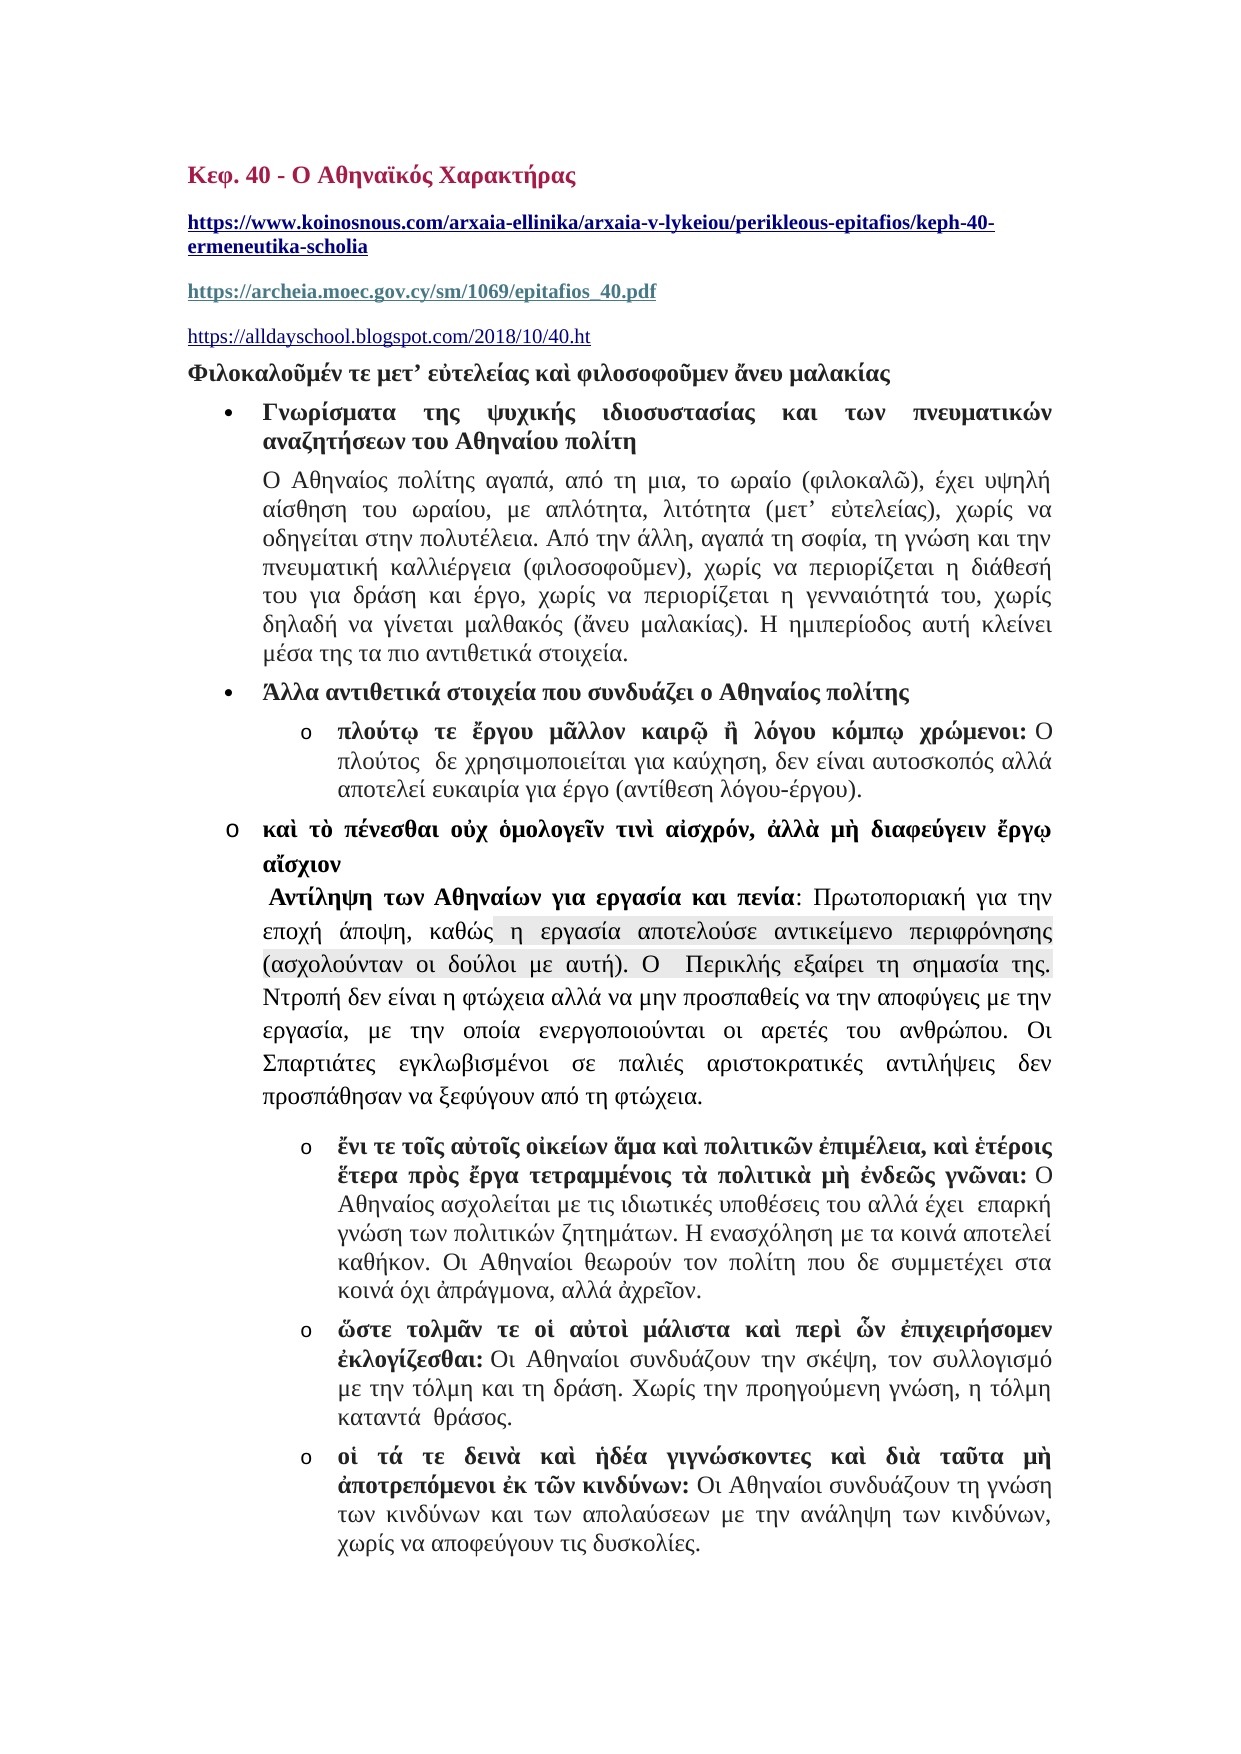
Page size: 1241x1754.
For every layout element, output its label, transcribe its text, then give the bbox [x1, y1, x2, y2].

text Φιλοκαλοῦμέν τε μετ’ εὐτελείας καὶ φιλοσοφοῦμεν ἄνευ μαλακίας [187, 358, 1053, 387]
text Ο Αθηναίος πολίτης αγαπά, από τη μια, το ωραίο (φιλοκαλῶ), έχει υψηλή αίσθηση του ωραίου, με απλότητα, λιτότητα (μετ’ εὐτελείας), χωρίς να οδηγείται στην πολυτέλεια. Από την άλλη, αγαπά τη σοφία, τη γνώση και την πνευματική καλλιέργεια (φιλοσοφοῦμεν), χωρίς να περιορίζεται η διάθεσή του για δράση και έργο, χωρίς να περιορίζεται η γενναιότητά του, χωρίς δηλαδή να γίνεται μαλθακός (ἄνευ μαλακίας). Η ημιπερίοδος αυτή κλείνει μέσα της τα πιο αντιθετικά στοιχεία. [262, 465, 1053, 667]
list Άλλα αντιθετικά στοιχεία που συνδυάζει ο Αθηναίος πολίτης [225, 677, 1053, 706]
subtitle https://archeia.moec.gov.cy/sm/1069/epitafios_40.pdf [187, 279, 1053, 303]
list οἱ τά τε δεινὰ καὶ ἡδέα γιγνώσκοντες καὶ διὰ ταῦτα μὴ ἀποτρεπόμενοι ἐκ τῶν κινδύνων: Οι Αθηναίοι συνδυάζουν τη γνώση των κινδύνων και των απολαύσεων με την ανάληψη των κινδύνων, χωρίς να αποφεύγουν τις δυσκολίες. [300, 1441, 1053, 1557]
subtitle Κεφ. 40 - Ο Αθηναϊκός Χαρακτήρας [187, 160, 1053, 189]
subtitle https://www.koinosnous.com/arxaia-ellinika/arxaia-v-lykeiou/perikleous-epitafios/keph-40-ermeneutika-scholia [187, 210, 1053, 258]
text Αντίληψη των Αθηναίων για εργασία και πενία: Πρωτοποριακή για την εποχή άποψη, καθώς η εργασία αποτελούσε αντικείμενο περιφρόνησης (ασχολούνταν οι δούλοι με αυτή). Ο Περικλής εξαίρει τη σημασία της. Ντροπή δεν είναι η φτώχεια αλλά να μην προσπαθείς να την αποφύγεις με την εργασία, με την οποία ενεργοποιούνται οι αρετές του ανθρώπου. Οι Σπαρτιάτες εγκλωβισμένοι σε παλιές αριστοκρατικές αντιλήψεις δεν προσπάθησαν να ξεφύγουν από τη φτώχεια. [262, 882, 1053, 1110]
list ἔνι τε τοῖς αὐτοῖς οἰκείων ἅμα καὶ πολιτικῶν ἐπιμέλεια, καὶ ἑτέροις ἕτερα πρὸς ἔργα τετραμμένοις τὰ πολιτικὰ μὴ ἐνδεῶς γνῶναι: Ο Αθηναίος ασχολείται με τις ιδιωτικές υποθέσεις του αλλά έχει επαρκή γνώση των πολιτικών ζητημάτων. Η ενασχόληση με τα κοινά αποτελεί καθήκον. Οι Αθηναίοι θεωρούν τον πολίτη που δε συμμετέχει στα κοινά όχι ἀπράγμονα, αλλά ἀχρεῖον. [300, 1131, 1053, 1304]
list Γνωρίσματα της ψυχικής ιδιοσυστασίας και των πνευματικών αναζητήσεων του Αθηναίου πολίτη [225, 397, 1053, 455]
subtitle https://alldayschool.blogspot.com/2018/10/40.ht [187, 324, 1053, 348]
list πλούτῳ τε ἔργου μᾶλλον καιρῷ ἢ λόγου κόμπῳ χρώμενοι: Ο πλούτος δε χρησιμοποιείται για καύχηση, δεν είναι αυτοσκοπός αλλά αποτελεί ευκαιρία για έργο (αντίθεση λόγου-έργου). [300, 716, 1053, 803]
list ὥστε τολμᾶν τε οἱ αὐτοὶ μάλιστα καὶ περὶ ὧν ἐπιχειρήσομεν ἐκλογίζεσθαι: Οι Αθηναίοι συνδυάζουν την σκέψη, τον συλλογισμό με την τόλμη και τη δράση. Χωρίς την προηγούμενη γνώση, η τόλμη καταντά θράσος. [300, 1314, 1053, 1430]
list καὶ τὸ πένεσθαι οὐχ ὁμολογεῖν τινὶ αἰσχρόν, ἀλλὰ μὴ διαφεύγειν ἔργῳ αἴσχιον [225, 814, 1053, 878]
